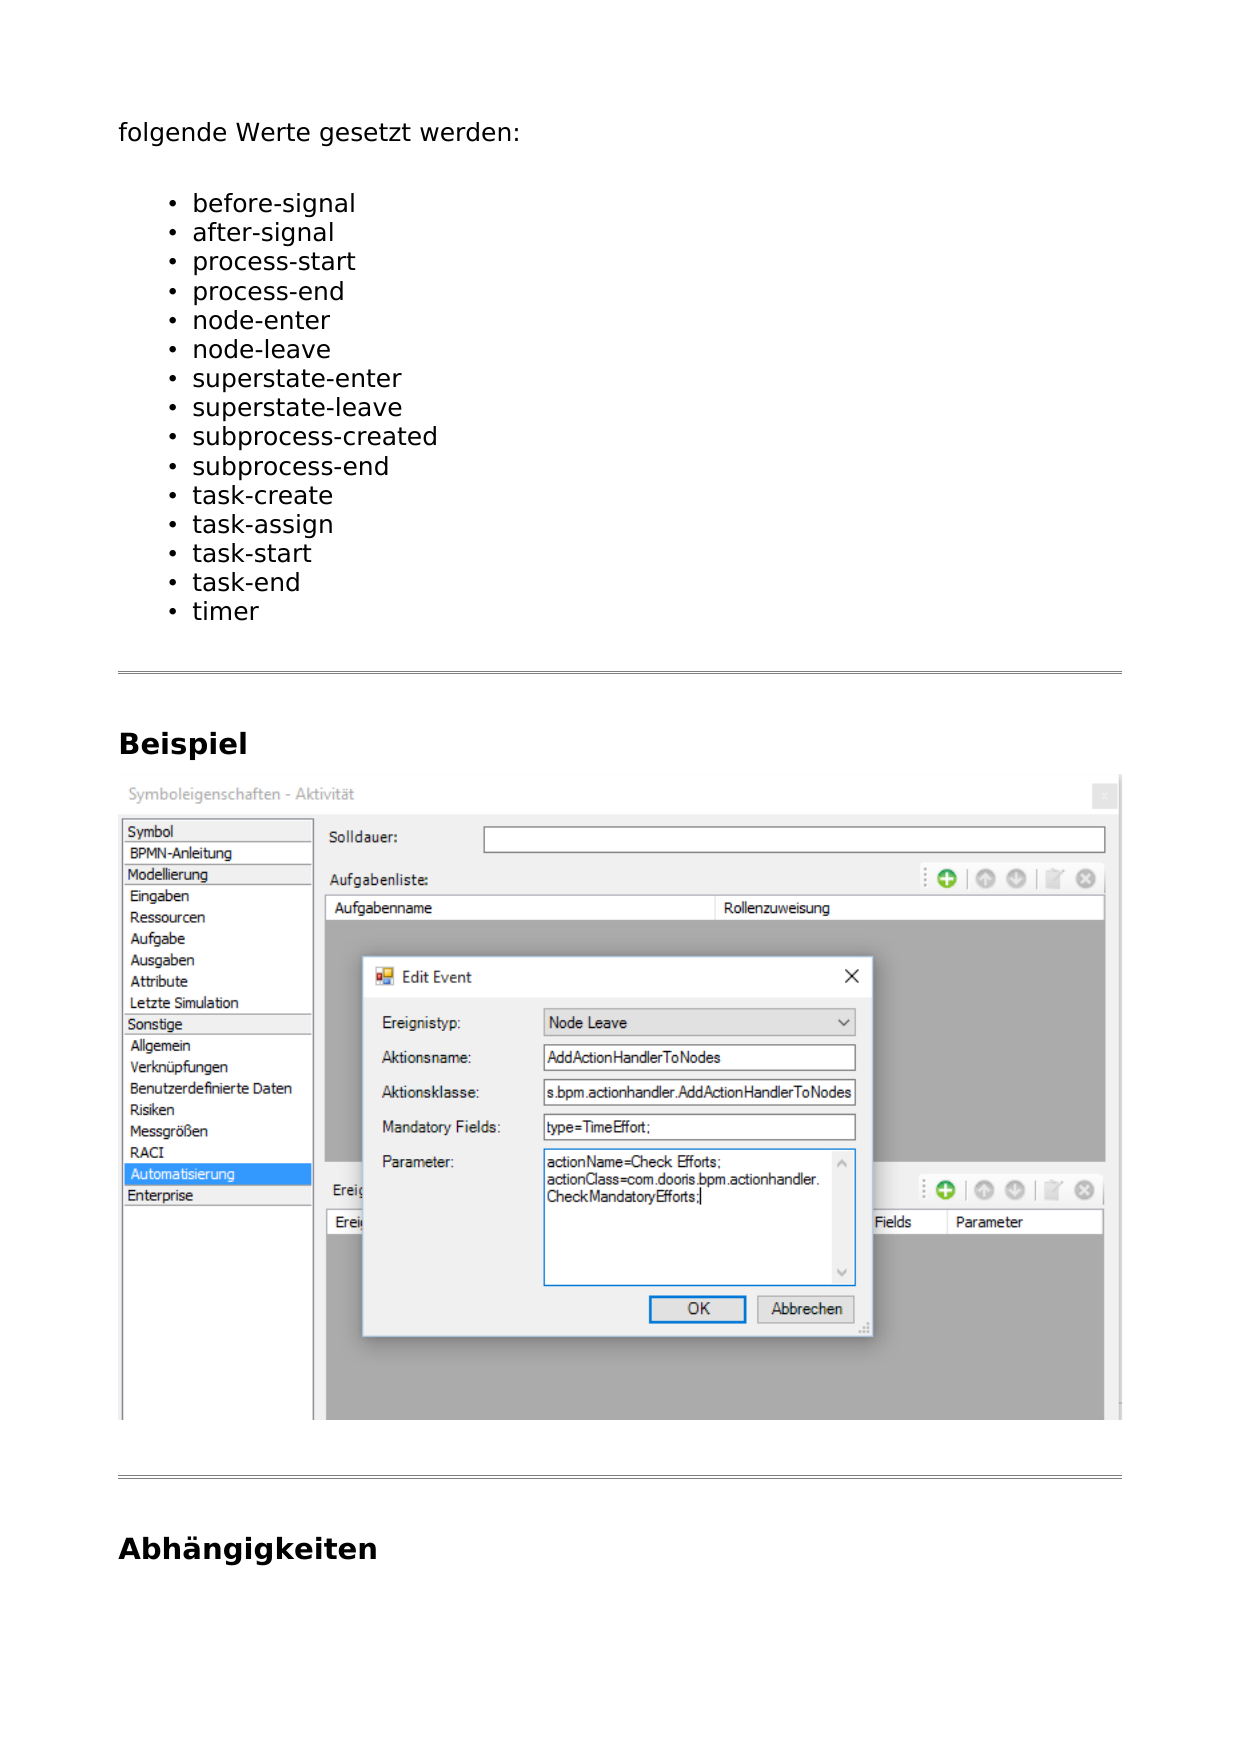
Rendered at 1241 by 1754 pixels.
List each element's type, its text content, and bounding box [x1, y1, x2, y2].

list superstate-leave [177, 393, 1122, 423]
list task-start [177, 539, 1122, 568]
list task-assign [177, 510, 1122, 539]
list task-create [177, 481, 1122, 510]
list process-end [177, 277, 1122, 306]
list subprocess-end [177, 452, 1122, 481]
picture [118, 774, 1123, 1420]
list before-signal [177, 189, 1122, 218]
subtitle Abhängigkeiten [118, 1532, 1122, 1566]
list node-enter [177, 306, 1122, 335]
text folgende Werte gesetzt werden: [118, 118, 1122, 147]
list node-leave [177, 335, 1122, 364]
list superstate-enter [177, 364, 1122, 393]
list after-signal [177, 218, 1122, 248]
list timer [177, 598, 1122, 627]
list task-end [177, 568, 1122, 598]
text [118, 1579, 1122, 1608]
list subprocess-created [177, 423, 1122, 452]
subtitle Beispiel [118, 728, 1122, 762]
list process-start [177, 248, 1122, 277]
